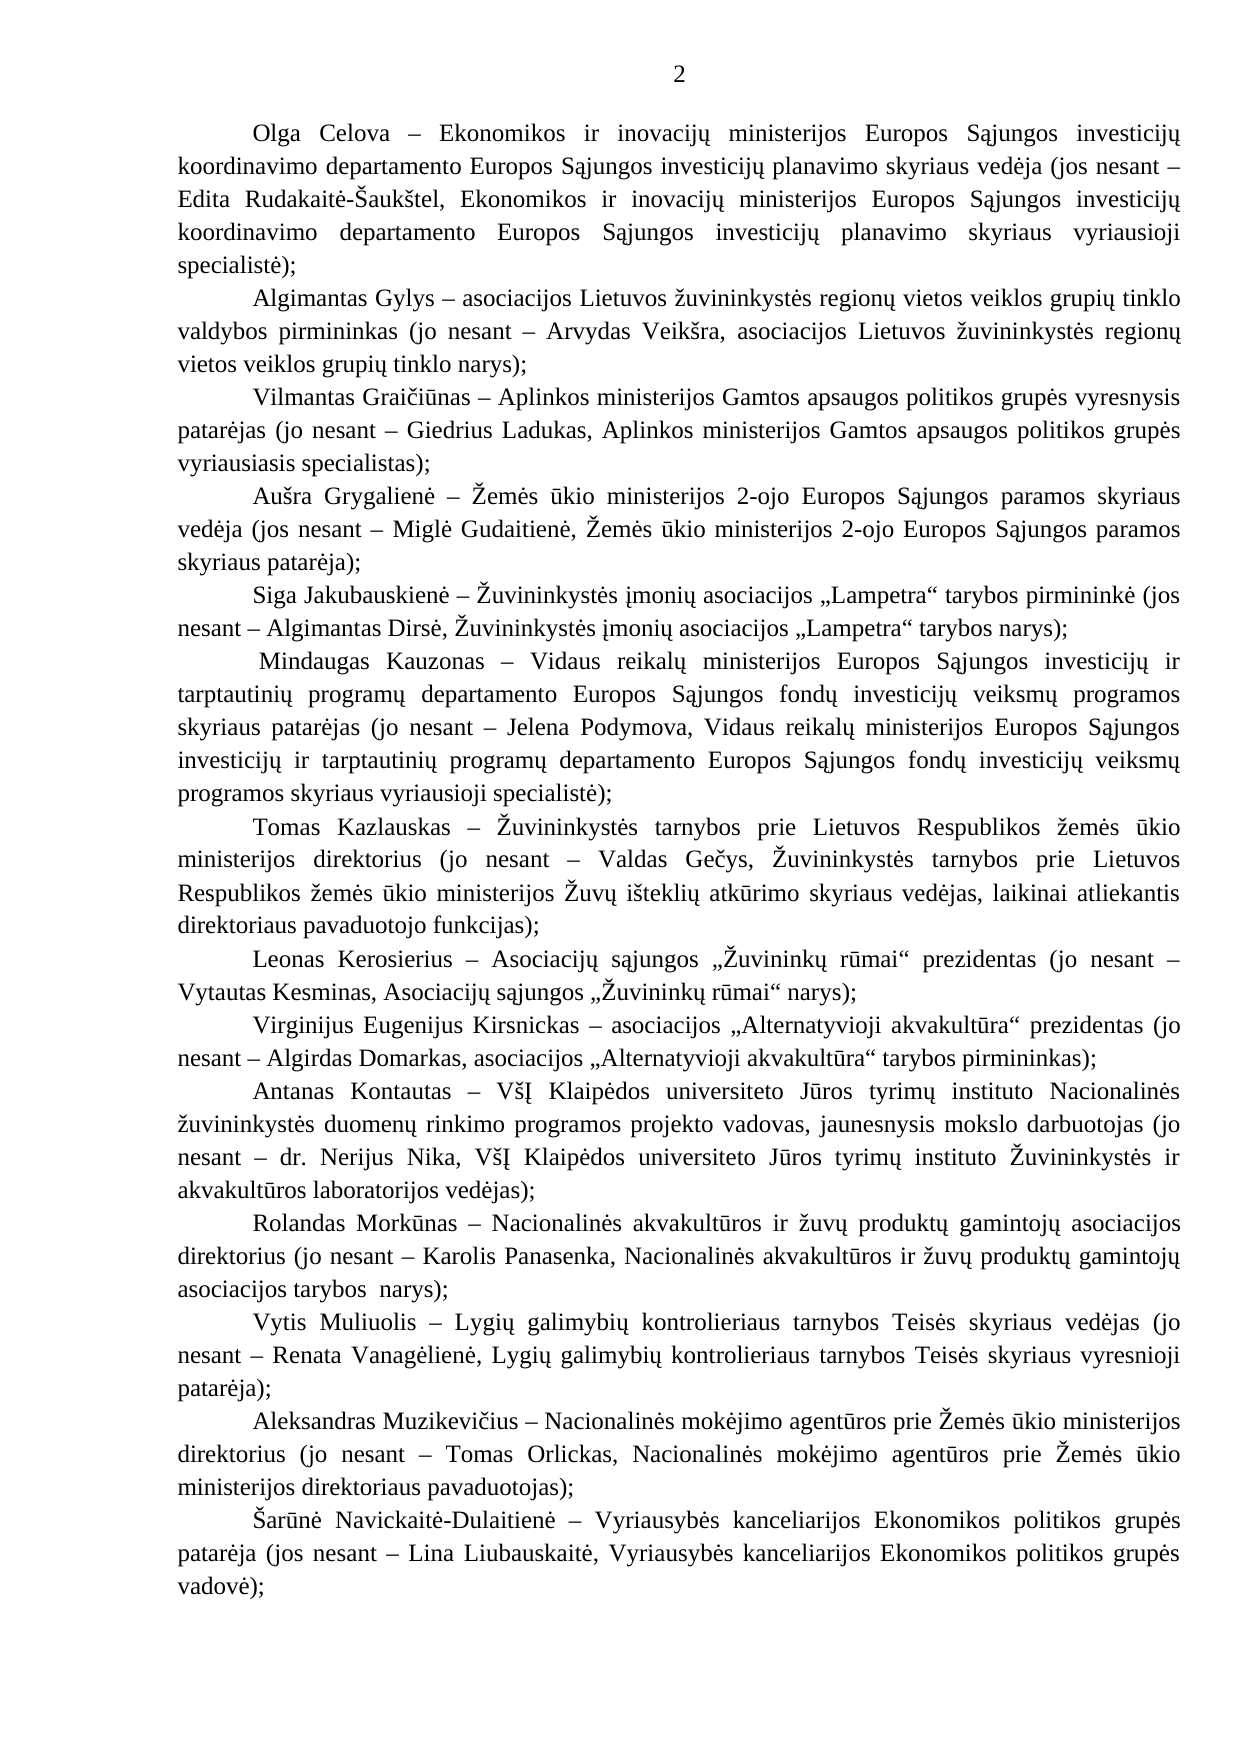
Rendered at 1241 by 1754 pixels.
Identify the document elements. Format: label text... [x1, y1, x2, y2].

text Leonas Kerosierius – Asociacijų sąjungos „Žuvininkų rūmai“ prezidentas (jo nesant –Vytautas Kesminas, Asociacijų sąjungos „Žuvininkų rūmai“ narys); [177, 944, 1181, 1005]
text Virginijus Eugenijus Kirsnickas – asociacijos „Alternatyvioji akvakultūra“ prezidentas (jo nesant – Algirdas Domarkas, asociacijos „Alternatyvioji akvakultūra“ tarybos pirmininkas); [177, 1010, 1181, 1071]
text Algimantas Gylys – asociacijos Lietuvos žuvininkystės regionų vietos veiklos grupių tinklo valdybos pirmininkas (jo nesant – Arvydas Veikšra, asociacijos Lietuvos žuvininkystės regionų vietos veiklos grupių tinklo narys); [177, 283, 1181, 378]
text Šarūnė Navickaitė-Dulaitienė – Vyriausybės kanceliarijos Ekonomikos politikos grupės patarėja (jos nesant – Lina Liubauskaitė, Vyriausybės kanceliarijos Ekonomikos politikos grupės vadovė); [177, 1505, 1181, 1600]
text Vilmantas Graičiūnas – Aplinkos ministerijos Gamtos apsaugos politikos grupės vyresnysis patarėjas (jo nesant – Giedrius Ladukas, Aplinkos ministerijos Gamtos apsaugos politikos grupės vyriausiasis specialistas); [177, 382, 1181, 477]
text Antanas Kontautas – VšĮ Klaipėdos universiteto Jūros tyrimų instituto Nacionalinės žuvininkystės duomenų rinkimo programos projekto vadovas, jaunesnysis mokslo darbuotojas (jo nesant – dr. Nerijus Nika, VšĮ Klaipėdos universiteto Jūros tyrimų instituto Žuvininkystės ir akvakultūros laboratorijos vedėjas); [177, 1076, 1181, 1203]
text Vytis Muliuolis – Lygių galimybių kontrolieriaus tarnybos Teisės skyriaus vedėjas (jo nesant – Renata Vanagėlienė, Lygių galimybių kontrolieriaus tarnybos Teisės skyriaus vyresnioji patarėja); [177, 1307, 1181, 1402]
text Aušra Grygalienė – Žemės ūkio ministerijos 2-ojo Europos Sąjungos paramos skyriaus vedėja (jos nesant – Miglė Gudaitienė, Žemės ūkio ministerijos 2-ojo Europos Sąjungos paramos skyriaus patarėja); [177, 481, 1181, 576]
text Olga Celova – Ekonomikos ir inovacijų ministerijos Europos Sąjungos investicijų koordinavimo departamento Europos Sąjungos investicijų planavimo skyriaus vedėja (jos nesant – Edita Rudakaitė-Šaukštel, Ekonomikos ir inovacijų ministerijos Europos Sąjungos investicijų koordinavimo departamento Europos Sąjungos investicijų planavimo skyriaus vyriausioji specialistė); [177, 118, 1181, 279]
text Aleksandras Muzikevičius – Nacionalinės mokėjimo agentūros prie Žemės ūkio ministerijos direktorius (jo nesant – Tomas Orlickas, Nacionalinės mokėjimo agentūros prie Žemės ūkio ministerijos direktoriaus pavaduotojas); [177, 1406, 1181, 1501]
text Tomas Kazlauskas – Žuvininkystės tarnybos prie Lietuvos Respublikos žemės ūkio ministerijos direktorius (jo nesant – Valdas Gečys, Žuvininkystės tarnybos prie Lietuvos Respublikos žemės ūkio ministerijos Žuvų išteklių atkūrimo skyriaus vedėjas, laikinai atliekantis direktoriaus pavaduotojo funkcijas); [177, 812, 1181, 939]
text Mindaugas Kauzonas – Vidaus reikalų ministerijos Europos Sąjungos investicijų ir tarptautinių programų departamento Europos Sąjungos fondų investicijų veiksmų programos skyriaus patarėjas (jo nesant – Jelena Podymova, Vidaus reikalų ministerijos Europos Sąjungos investicijų ir tarptautinių programų departamento Europos Sąjungos fondų investicijų veiksmų programos skyriaus vyriausioji specialistė); [177, 646, 1181, 807]
text Siga Jakubauskienė – Žuvininkystės įmonių asociacijos „Lampetra“ tarybos pirmininkė (jos nesant – Algimantas Dirsė, Žuvininkystės įmonių asociacijos „Lampetra“ tarybos narys); [177, 580, 1181, 642]
text Rolandas Morkūnas – Nacionalinės akvakultūros ir žuvų produktų gamintojų asociacijos direktorius (jo nesant – Karolis Panasenka, Nacionalinės akvakultūros ir žuvų produktų gamintojų asociacijos tarybos narys); [177, 1208, 1181, 1303]
